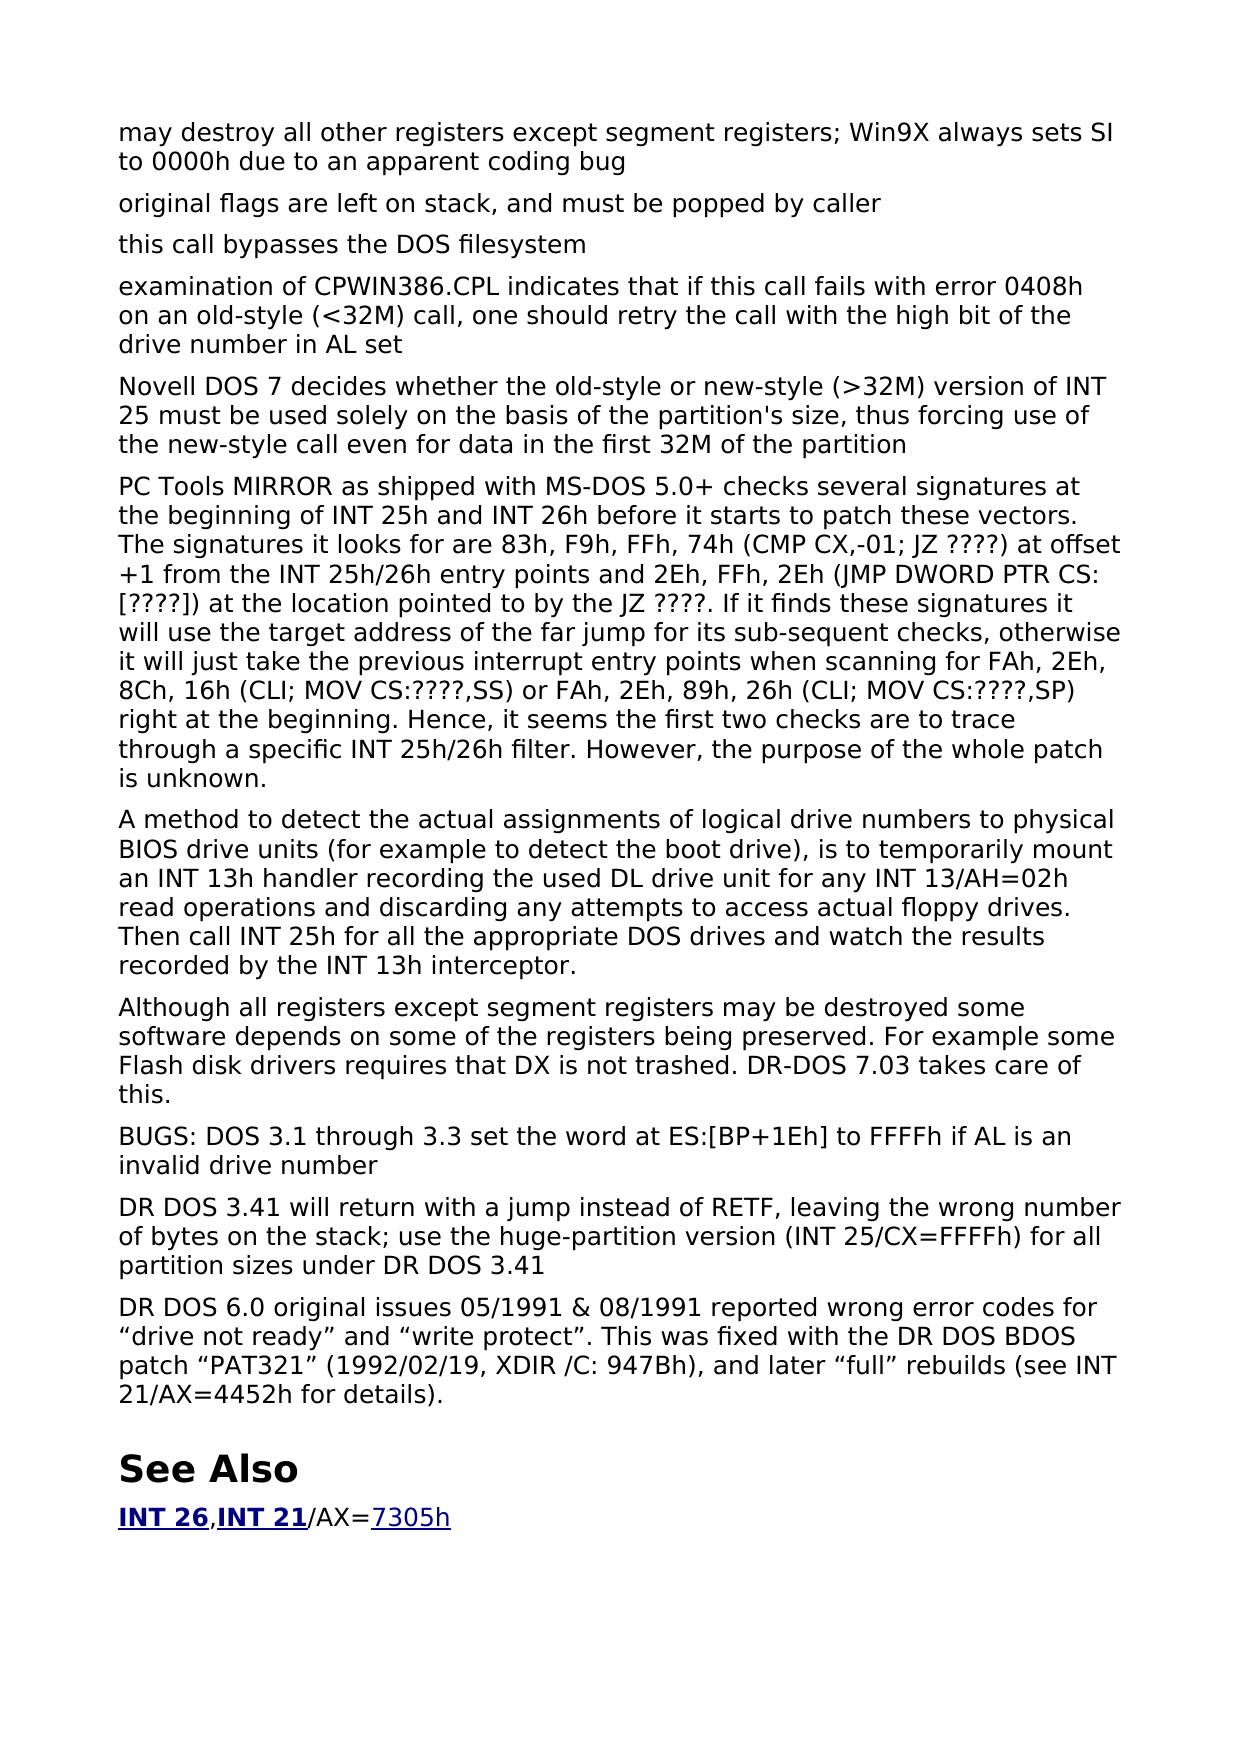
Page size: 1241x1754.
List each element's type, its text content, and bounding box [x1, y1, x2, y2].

text Novell DOS 7 decides whether the old-style or new-style (>32M) version of INT 25 must be used solely on the basis of the partition's size, thus forcing use of the new-style call even for data in the first 32M of the partition [118, 372, 1122, 460]
text INT 26,INT 21/AX=7305h [118, 1503, 1122, 1533]
text A method to detect the actual assignments of logical drive numbers to physical BIOS drive units (for example to detect the boot drive), is to temporarily mount an INT 13h handler recording the used DL drive unit for any INT 13/AH=02h read operations and discarding any attempts to access actual floppy drives. Then call INT 25h for all the appropriate DOS drives and watch the results recorded by the INT 13h interceptor. [118, 806, 1122, 981]
text DR DOS 3.41 will return with a jump instead of RETF, leaving the wrong number of bytes on the stack; use the huge-partition version (INT 25/CX=FFFFh) for all partition sizes under DR DOS 3.41 [118, 1193, 1122, 1281]
text original flags are left on stack, and must be popped by caller [118, 189, 1122, 218]
text DR DOS 6.0 original issues 05/1991 & 08/1991 reported wrong error codes for “drive not ready” and “write protect”. This was fixed with the DR DOS BDOS patch “PAT321” (1992/02/19, XDIR /C: 947Bh), and later “full” rebuilds (see INT 21/AX=4452h for details). [118, 1293, 1122, 1410]
text Although all registers except segment registers may be destroyed some software depends on some of the registers being preserved. For example some Flash disk drivers requires that DX is not trashed. DR-DOS 7.03 takes care of this. [118, 993, 1122, 1110]
text may destroy all other registers except segment registers; Win9X always sets SI to 0000h due to an apparent coding bug [118, 118, 1122, 176]
text BUGS: DOS 3.1 through 3.3 set the word at ES:[BP+1Eh] to FFFFh if AL is an invalid drive number [118, 1122, 1122, 1181]
text this call bypasses the DOS filesystem [118, 231, 1122, 260]
subtitle See Also [118, 1447, 1122, 1491]
text PC Tools MIRROR as shipped with MS-DOS 5.0+ checks several signatures at the beginning of INT 25h and INT 26h before it starts to patch these vectors. The signatures it looks for are 83h, F9h, FFh, 74h (CMP CX,-01; JZ ????) at offset +1 from the INT 25h/26h entry points and 2Eh, FFh, 2Eh (JMP DWORD PTR CS:[????]) at the location pointed to by the JZ ????. If it finds these signatures it will use the target address of the far jump for its sub-sequent checks, otherwise it will just take the previous interrupt entry points when scanning for FAh, 2Eh, 8Ch, 16h (CLI; MOV CS:????,SS) or FAh, 2Eh, 89h, 26h (CLI; MOV CS:????,SP) right at the beginning. Hence, it seems the first two checks are to trace through a specific INT 25h/26h filter. However, the purpose of the whole patch is unknown. [118, 472, 1122, 793]
text examination of CPWIN386.CPL indicates that if this call fails with error 0408h on an old-style (<32M) call, one should retry the call with the high bit of the drive number in AL set [118, 272, 1122, 360]
